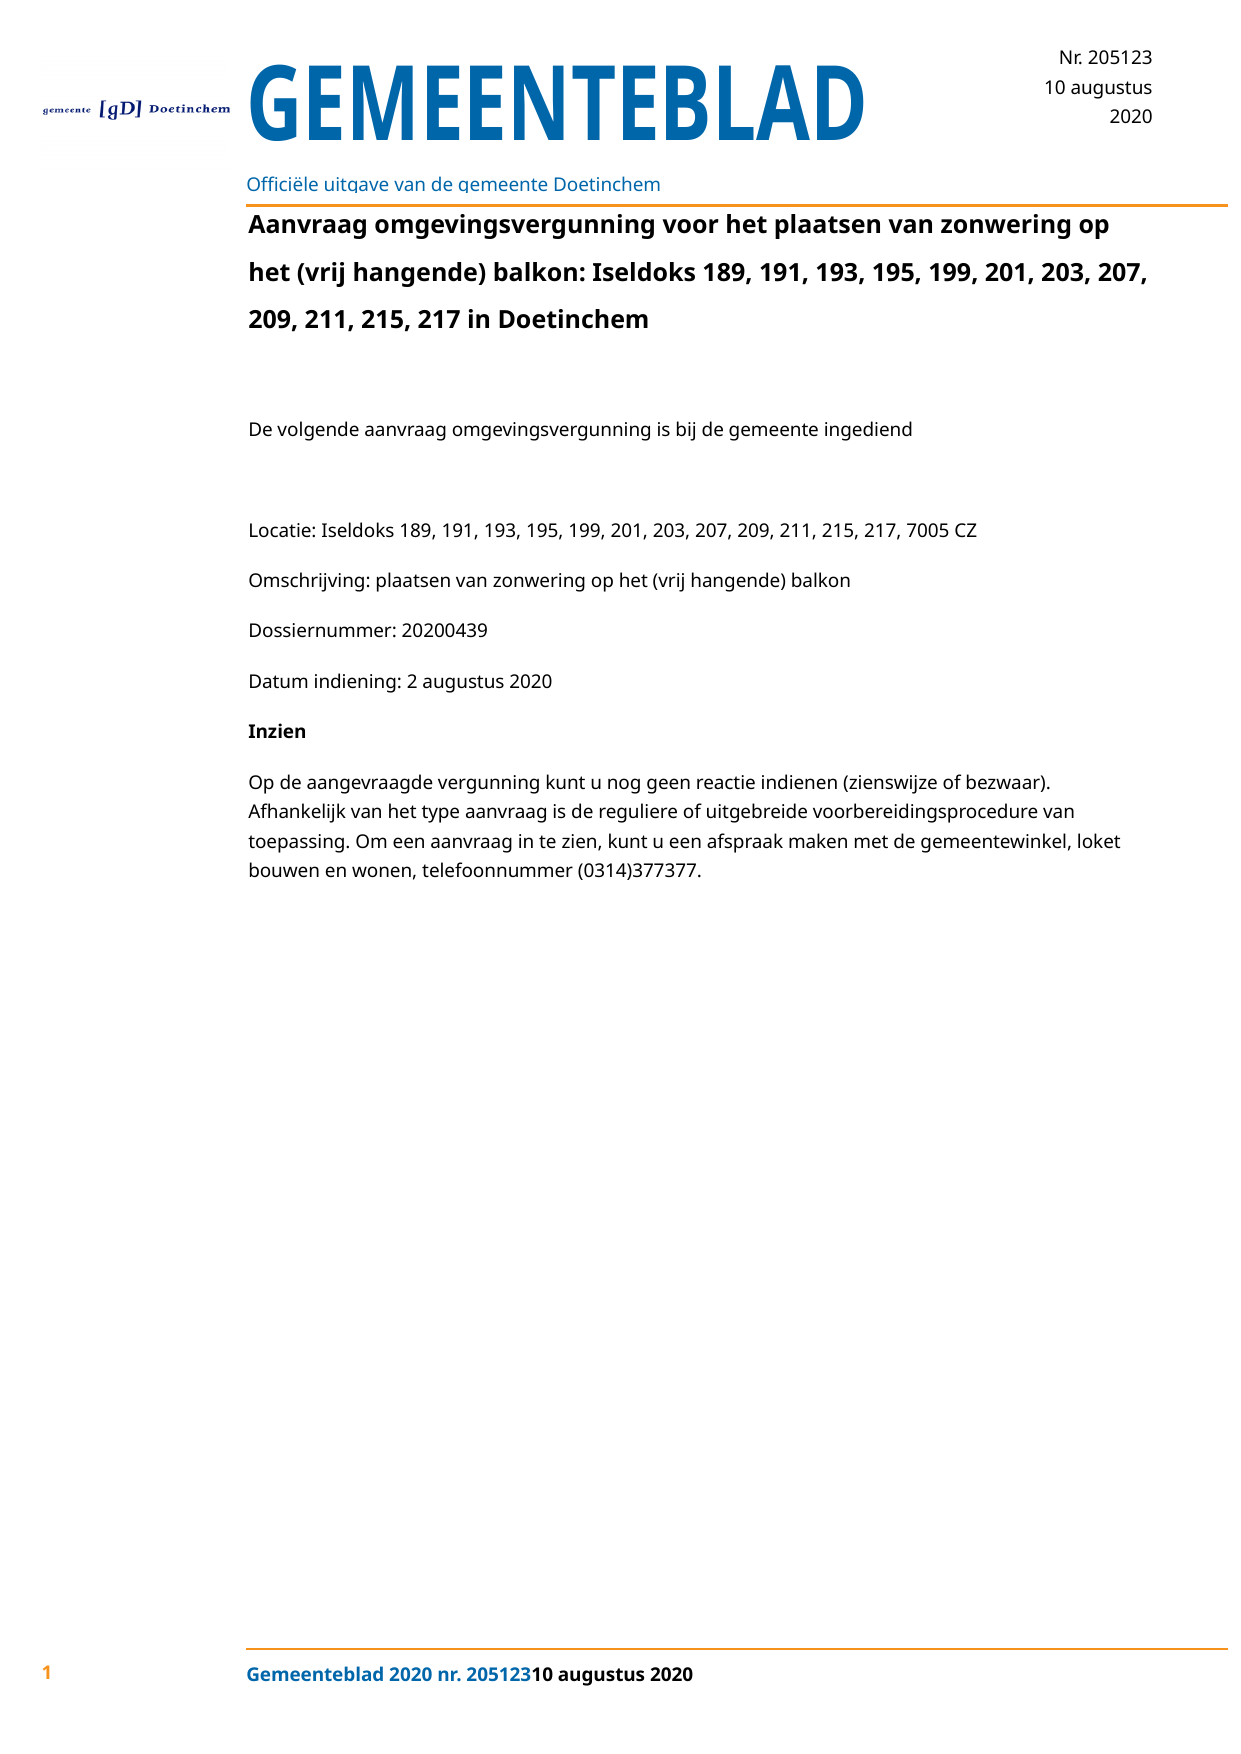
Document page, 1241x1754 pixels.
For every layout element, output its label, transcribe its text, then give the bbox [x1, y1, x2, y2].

text Dossiernummer: 20200439 [248, 618, 1152, 643]
text Inzien [248, 718, 1152, 744]
text Op de aangevraagde vergunning kunt u nog geen reactie indienen (zienswijze of bezwaar). Afhankelijk van het type aanvraag is de reguliere of uitgebreide voorbereidingsprocedure van toepassing. Om een aanvraag in te zien, kunt u een afspraak maken met de gemeentewinkel, loket bouwen en wonen, telefoonnummer (0314)377377. [248, 769, 1152, 883]
text Datum indiening: 2 augustus 2020 [248, 668, 1152, 694]
text Aanvraag omgevingsvergunning voor het plaatsen van zonwering op het (vrij hangende) balkon: Iseldoks 189, 191, 193, 195, 199, 201, 203, 207, 209, 211, 215, 217 in Doetinchem [248, 207, 1152, 336]
text De volgende aanvraag omgevingsvergunning is bij de gemeente ingediend [248, 416, 1152, 442]
picture [41, 47, 231, 172]
text Locatie: Iseldoks 189, 191, 193, 195, 199, 201, 203, 207, 209, 211, 215, 217, 7005 CZ [248, 517, 1152, 542]
text Omschrijving: plaatsen van zonwering op het (vrij hangende) balkon [248, 567, 1152, 593]
